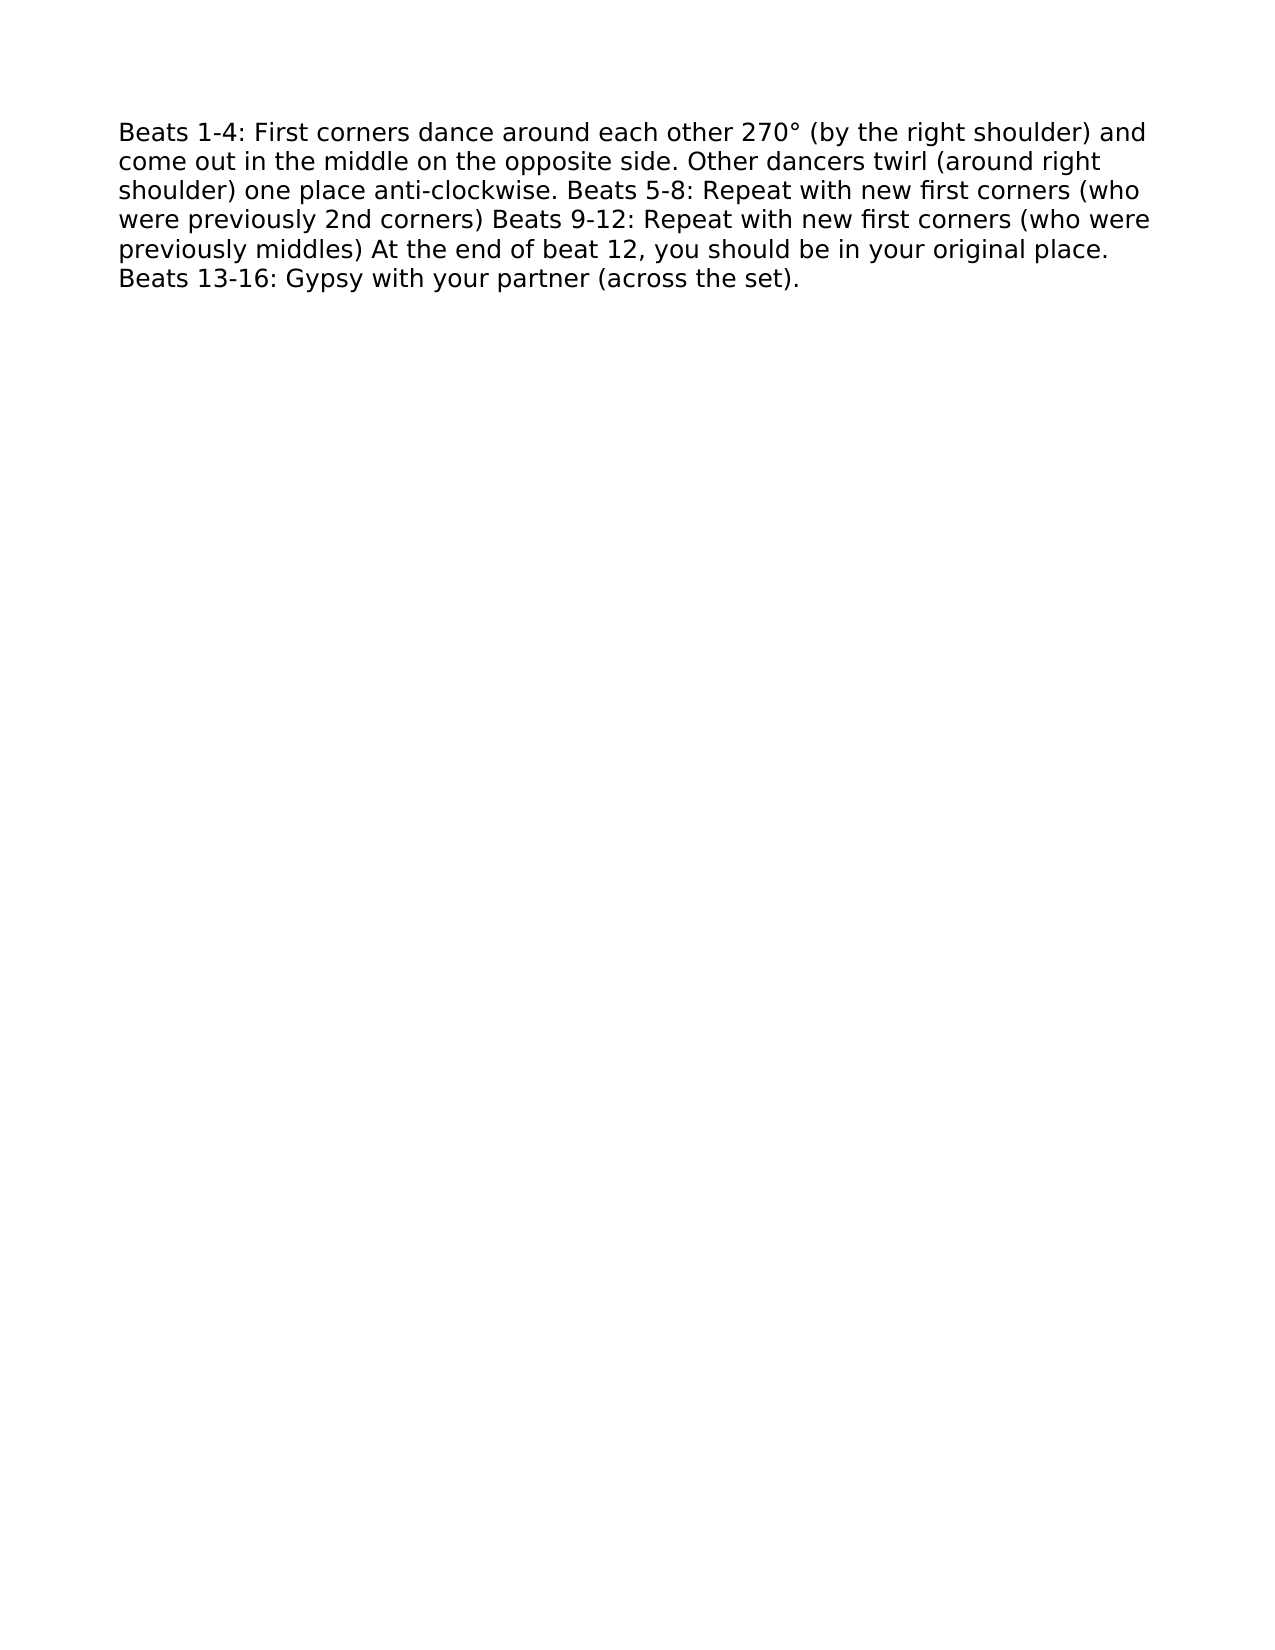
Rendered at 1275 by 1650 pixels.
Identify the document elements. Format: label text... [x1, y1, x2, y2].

text Beats 1-4: First corners dance around each other 270° (by the right shoulder) and come out in the middle on the opposite side. Other dancers twirl (around right shoulder) one place anti-clockwise. Beats 5-8: Repeat with new first corners (who were previously 2nd corners) Beats 9-12: Repeat with new first corners (who were previously middles) At the end of beat 12, you should be in your original place. Beats 13-16: Gypsy with your partner (across the set). [118, 118, 1157, 293]
